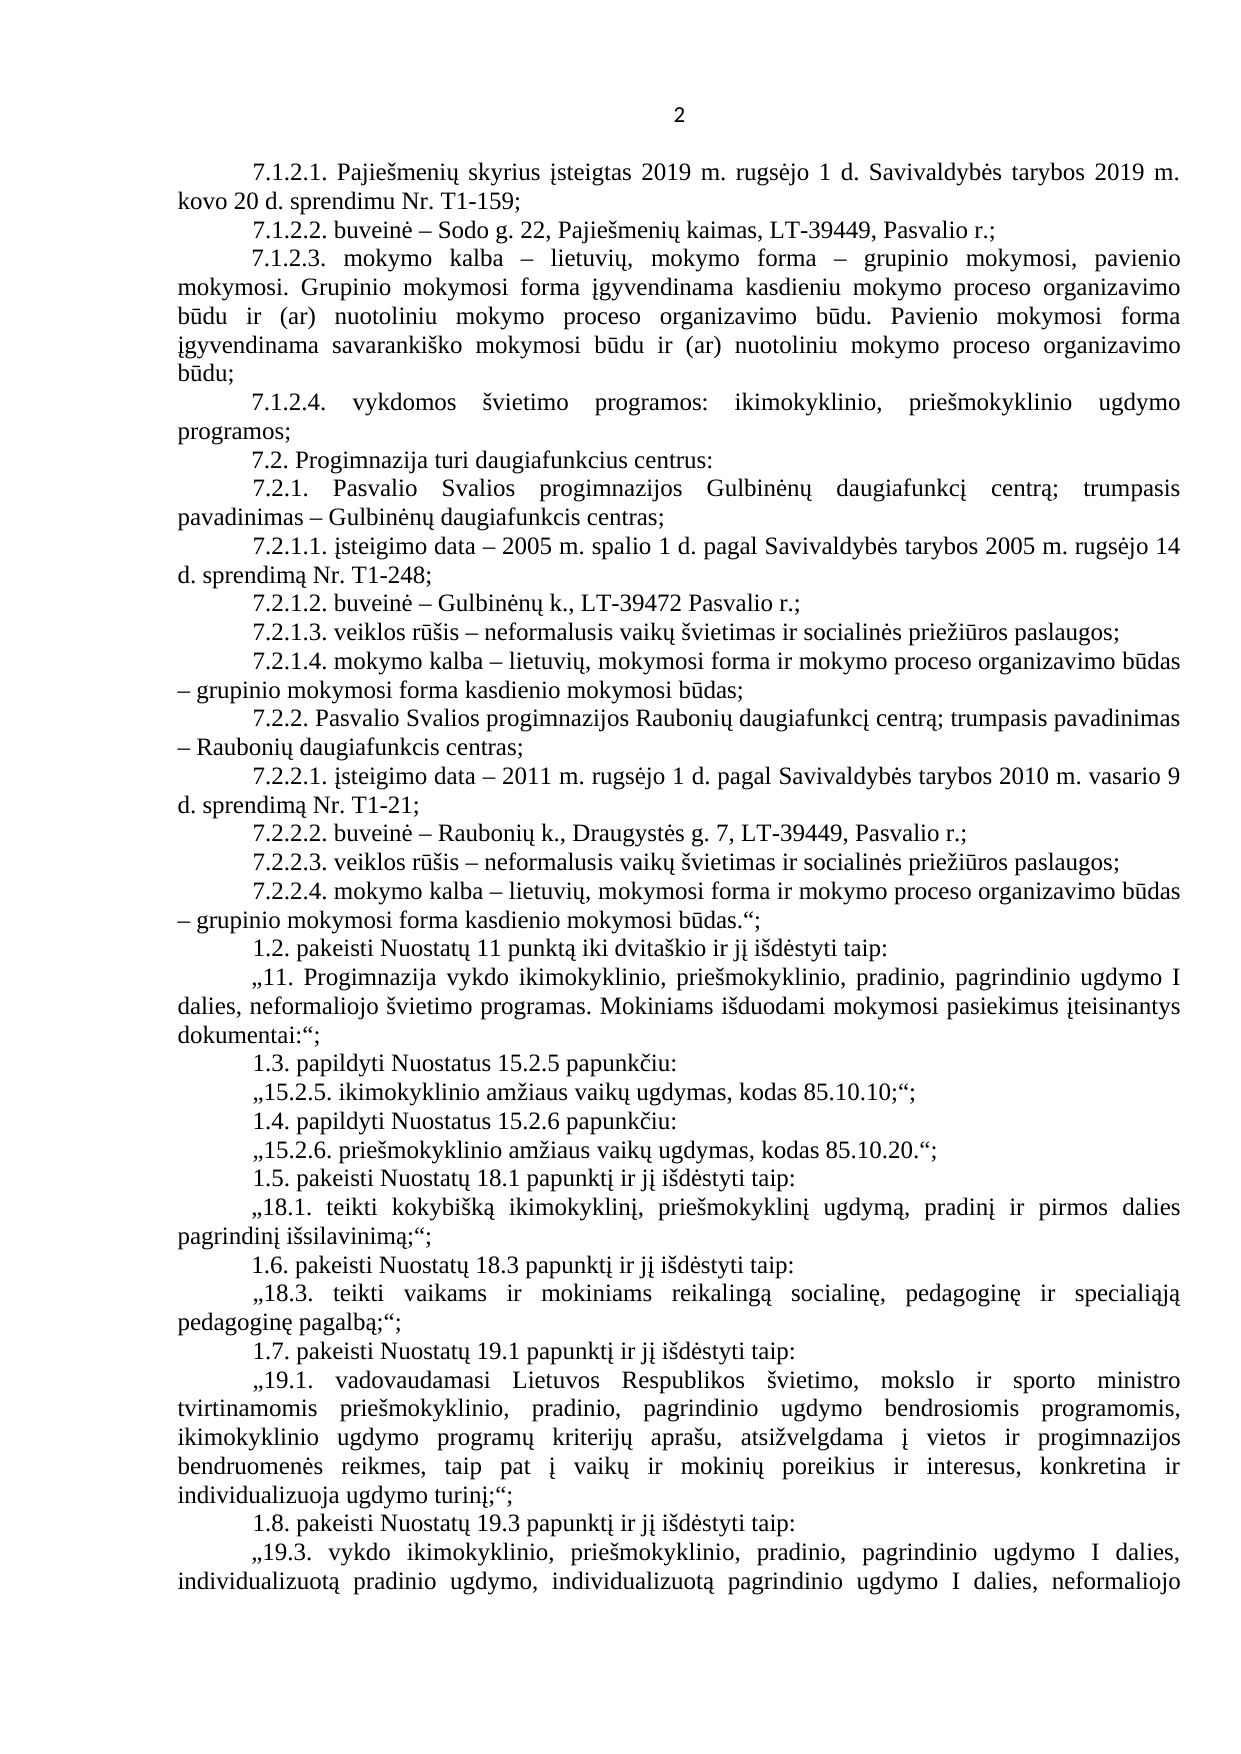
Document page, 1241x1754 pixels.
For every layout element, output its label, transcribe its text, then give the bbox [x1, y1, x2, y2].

text 1.6. pakeisti Nuostatų 18.3 papunktį ir jį išdėstyti taip: [177, 1250, 1181, 1278]
text 7.2.2.3. veiklos rūšis – neformalusis vaikų švietimas ir socialinės priežiūros paslaugos; [177, 847, 1181, 876]
text 7.1.2.4. vykdomos švietimo programos: ikimokyklinio, priešmokyklinio ugdymo programos; [177, 387, 1181, 445]
text 7.2.2. Pasvalio Svalios progimnazijos Raubonių daugiafunkcį centrą; trumpasis pavadinimas – Raubonių daugiafunkcis centras; [177, 703, 1181, 761]
text 1.5. pakeisti Nuostatų 18.1 papunktį ir jį išdėstyti taip: [177, 1163, 1181, 1192]
text 7.2. Progimnazija turi daugiafunkcius centrus: [177, 445, 1181, 473]
text 7.2.2.4. mokymo kalba – lietuvių, mokymosi forma ir mokymo proceso organizavimo būdas – grupinio mokymosi forma kasdienio mokymosi būdas.“; [177, 876, 1181, 933]
text 7.1.2.2. buveinė – Sodo g. 22, Pajiešmenių kaimas, LT-39449, Pasvalio r.; [177, 215, 1181, 243]
text 1.3. papildyti Nuostatus 15.2.5 papunkčiu: [177, 1048, 1181, 1077]
text 1.8. pakeisti Nuostatų 19.3 papunktį ir jį išdėstyti taip: [177, 1508, 1181, 1537]
text 7.1.2.3. mokymo kalba – lietuvių, mokymo forma – grupinio mokymosi, pavienio mokymosi. Grupinio mokymosi forma įgyvendinama kasdieniu mokymo proceso organizavimo būdu ir (ar) nuotoliniu mokymo proceso organizavimo būdu. Pavienio mokymosi forma įgyvendinama savarankiško mokymosi būdu ir (ar) nuotoliniu mokymo proceso organizavimo būdu; [177, 243, 1181, 387]
text „15.2.5. ikimokyklinio amžiaus vaikų ugdymas, kodas 85.10.10;“; [177, 1077, 1181, 1106]
text 1.4. papildyti Nuostatus 15.2.6 papunkčiu: [177, 1106, 1181, 1135]
text 7.2.1. Pasvalio Svalios progimnazijos Gulbinėnų daugiafunkcį centrą; trumpasis pavadinimas – Gulbinėnų daugiafunkcis centras; [177, 473, 1181, 531]
text „11. Progimnazija vykdo ikimokyklinio, priešmokyklinio, pradinio, pagrindinio ugdymo I dalies, neformaliojo švietimo programas. Mokiniams išduodami mokymosi pasiekimus įteisinantys dokumentai:“; [177, 962, 1181, 1048]
text 7.2.1.3. veiklos rūšis – neformalusis vaikų švietimas ir socialinės priežiūros paslaugos; [177, 617, 1181, 646]
text 7.2.2.2. buveinė – Raubonių k., Draugystės g. 7, LT-39449, Pasvalio r.; [177, 818, 1181, 847]
text „15.2.6. priešmokyklinio amžiaus vaikų ugdymas, kodas 85.10.20.“; [177, 1135, 1181, 1163]
text 7.1.2.1. Pajiešmenių skyrius įsteigtas 2019 m. rugsėjo 1 d. Savivaldybės tarybos 2019 m. kovo 20 d. sprendimu Nr. T1-159; [177, 157, 1181, 215]
text 7.2.1.4. mokymo kalba – lietuvių, mokymosi forma ir mokymo proceso organizavimo būdas – grupinio mokymosi forma kasdienio mokymosi būdas; [177, 646, 1181, 703]
text „19.3. vykdo ikimokyklinio, priešmokyklinio, pradinio, pagrindinio ugdymo I dalies, individualizuotą pradinio ugdymo, individualizuotą pagrindinio ugdymo I dalies, neformaliojo [177, 1537, 1181, 1595]
text 7.2.1.2. buveinė – Gulbinėnų k., LT-39472 Pasvalio r.; [177, 588, 1181, 617]
text „18.1. teikti kokybišką ikimokyklinį, priešmokyklinį ugdymą, pradinį ir pirmos dalies pagrindinį išsilavinimą;“; [177, 1192, 1181, 1250]
text 1.7. pakeisti Nuostatų 19.1 papunktį ir jį išdėstyti taip: [177, 1336, 1181, 1365]
text „19.1. vadovaudamasi Lietuvos Respublikos švietimo, mokslo ir sporto ministro tvirtinamomis priešmokyklinio, pradinio, pagrindinio ugdymo bendrosiomis programomis, ikimokyklinio ugdymo programų kriterijų aprašu, atsižvelgdama į vietos ir progimnazijos bendruomenės reikmes, taip pat į vaikų ir mokinių poreikius ir interesus, konkretina ir individualizuoja ugdymo turinį;“; [177, 1365, 1181, 1508]
text 7.2.2.1. įsteigimo data – 2011 m. rugsėjo 1 d. pagal Savivaldybės tarybos 2010 m. vasario 9 d. sprendimą Nr. T1-21; [177, 761, 1181, 818]
text „18.3. teikti vaikams ir mokiniams reikalingą socialinę, pedagoginę ir specialiąją pedagoginę pagalbą;“; [177, 1278, 1181, 1336]
text 7.2.1.1. įsteigimo data – 2005 m. spalio 1 d. pagal Savivaldybės tarybos 2005 m. rugsėjo 14 d. sprendimą Nr. T1-248; [177, 531, 1181, 588]
text 1.2. pakeisti Nuostatų 11 punktą iki dvitaškio ir jį išdėstyti taip: [177, 933, 1181, 962]
